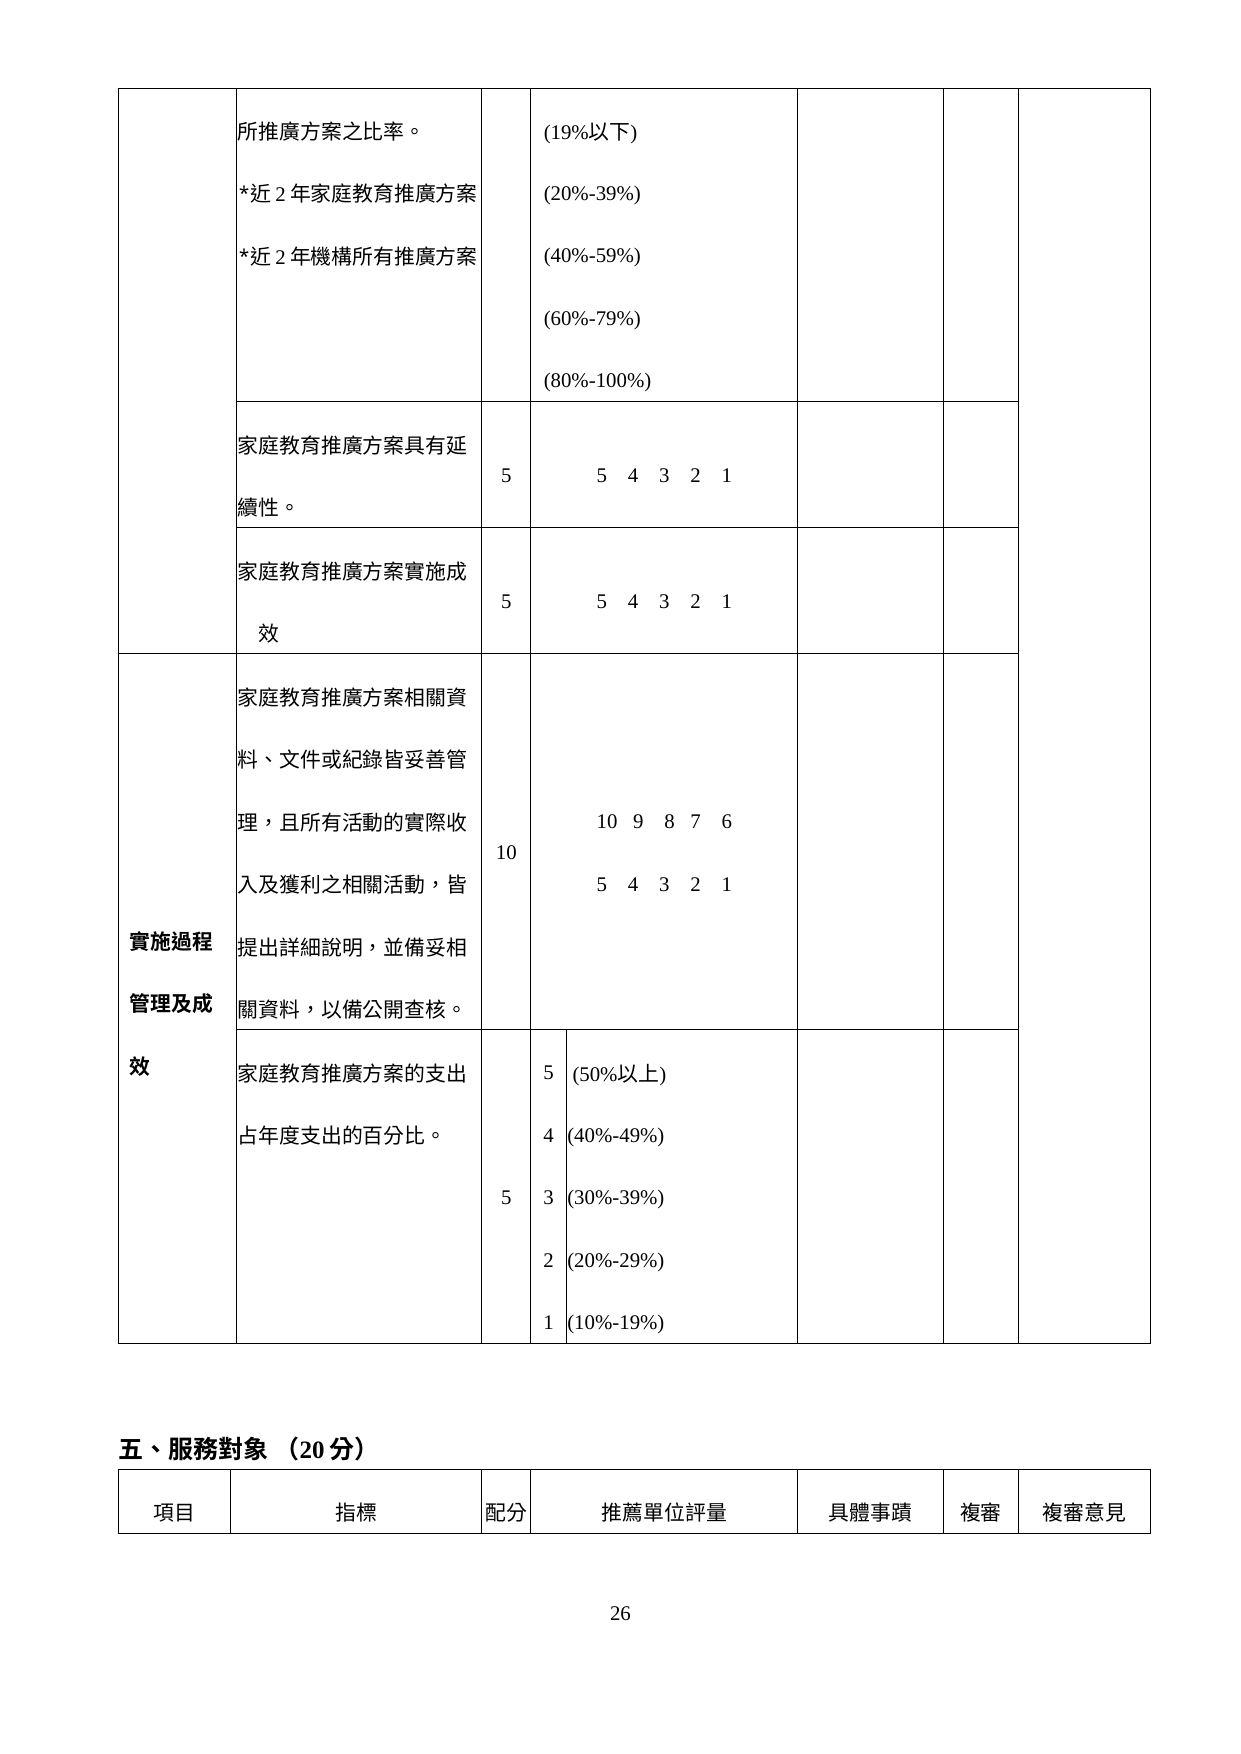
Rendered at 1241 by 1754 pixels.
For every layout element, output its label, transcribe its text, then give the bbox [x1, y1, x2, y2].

table_cell (50%以上) (40%-49%) (30%-39%) (20%-29%) (10%-19%) [567, 1030, 797, 1343]
table_cell 5 [482, 528, 530, 653]
table_cell 5 [482, 1030, 530, 1343]
table_cell [944, 1030, 1018, 1343]
table_cell [119, 89, 236, 653]
table_cell [482, 89, 530, 401]
table_cell [944, 528, 1018, 653]
table_header [1019, 89, 1150, 1343]
table_cell 所推廣方案之比率。 *近2年家庭教育推廣方案 *近2年機構所有推廣方案 [237, 89, 481, 401]
table_cell 家庭教育推廣方案實施成效 [237, 528, 481, 653]
table_header 指標 [231, 1470, 481, 1532]
table_header 推薦單位評量 [531, 1470, 797, 1532]
text 五、服務對象 （20分） [118, 1406, 1122, 1469]
table_header 項目 [119, 1470, 230, 1532]
table_cell 10 9 8 7 6 5 4 3 2 1 [531, 654, 797, 1029]
table_cell [944, 402, 1018, 527]
table_cell 5 4 3 2 1 [531, 528, 797, 653]
table_header 配分 [482, 1470, 530, 1532]
table_cell 家庭教育推廣方案的支出占年度支出的百分比。 [237, 1030, 481, 1343]
table_cell [798, 1030, 943, 1343]
table_cell 5 4 3 2 1 [531, 402, 797, 527]
table_cell 10 [482, 654, 530, 1029]
table_cell 家庭教育推廣方案具有延續性。 [237, 402, 481, 527]
table_cell [798, 402, 943, 527]
table_cell (19%以下) (20%-39%) (40%-59%) (60%-79%) (80%-100%) [531, 89, 797, 401]
table_cell 5 4 3 2 1 [531, 1030, 566, 1343]
table_header 複審 [944, 1470, 1018, 1532]
table_cell [944, 89, 1018, 401]
table_header 具體事蹟 [798, 1470, 943, 1532]
table_cell [798, 528, 943, 653]
table_cell [944, 654, 1018, 1029]
table_header 複審意見 [1019, 1470, 1150, 1532]
table_cell 家庭教育推廣方案相關資料、文件或紀錄皆妥善管理，且所有活動的實際收入及獲利之相關活動，皆提出詳細說明，並備妥相關資料，以備公開查核。 [237, 654, 481, 1029]
table_cell 5 [482, 402, 530, 527]
table_cell [798, 654, 943, 1029]
table_cell 實施過程管理及成效 [119, 654, 236, 1343]
table_cell [798, 89, 943, 401]
